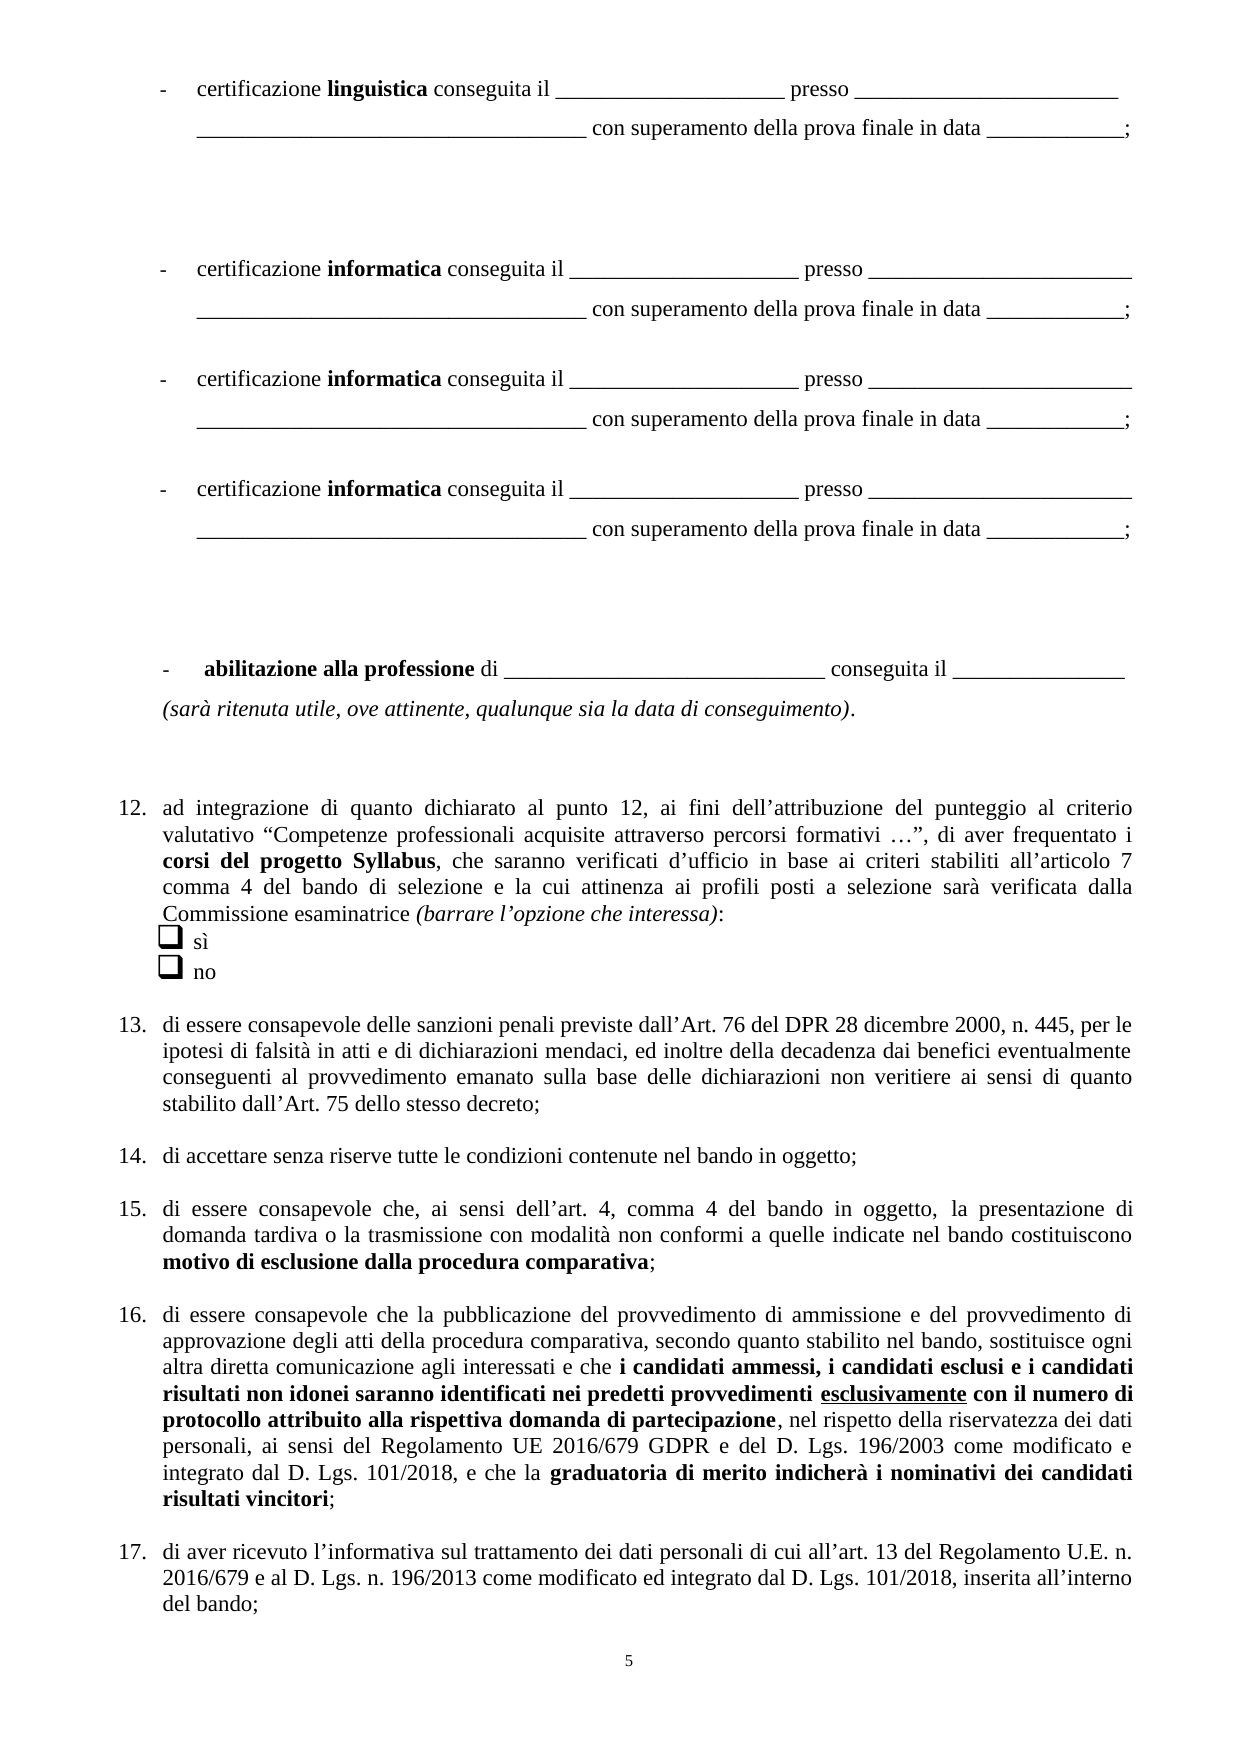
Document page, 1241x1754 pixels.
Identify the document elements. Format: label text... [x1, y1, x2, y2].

list certificazione informatica conseguita il ____________________ presso _______________________ __________________________________ con superamento della prova finale in data ____________; [159, 255, 1134, 321]
list certificazione linguistica conseguita il ____________________ presso _______________________ __________________________________ con superamento della prova finale in data ____________; [159, 75, 1134, 141]
list no [156, 956, 1134, 987]
list certificazione informatica conseguita il ____________________ presso _______________________ __________________________________ con superamento della prova finale in data ____________; [159, 475, 1134, 541]
list di accettare senza riserve tutte le condizioni contenute nel bando in oggetto; [118, 1142, 1134, 1169]
list di aver ricevuto l’informativa sul trattamento dei dati personali di cui all’art. 13 del Regolamento U.E. n. 2016/679 e al D. Lgs. n. 196/2013 come modificato ed integrato dal D. Lgs. 101/2018, inserita all’interno del bando; [118, 1538, 1134, 1617]
list abilitazione alla professione di ____________________________ conseguita il _______________ (sarà ritenuta utile, ove attinente, qualunque sia la data di conseguimento). [162, 655, 1134, 757]
list certificazione informatica conseguita il ____________________ presso _______________________ __________________________________ con superamento della prova finale in data ____________; [159, 365, 1134, 431]
list di essere consapevole che la pubblicazione del provvedimento di ammissione e del provvedimento di approvazione degli atti della procedura comparativa, secondo quanto stabilito nel bando, sostituisce ogni altra diretta comunicazione agli interessati e che i candidati ammessi, i candidati esclusi e i candidati risultati non idonei saranno identificati nei predetti provvedimenti esclusivamente con il numero di protocollo attribuito alla rispettiva domanda di partecipazione, nel rispetto della riservatezza dei dati personali, ai sensi del Regolamento UE 2016/679 GDPR e del D. Lgs. 196/2003 come modificato e integrato dal D. Lgs. 101/2018, e che la graduatoria di merito indicherà i nominativi dei candidati risultati vincitori; [118, 1301, 1134, 1511]
list ad integrazione di quanto dichiarato al punto 12, ai fini dell’attribuzione del punteggio al criterio valutativo “Competenze professionali acquisite attraverso percorsi formativi …”, di aver frequentato i corsi del progetto Syllabus, che saranno verificati d’ufficio in base ai criteri stabiliti all’articolo 7 comma 4 del bando di selezione e la cui attinenza ai profili posti a selezione sarà verificata dalla Commissione esaminatrice (barrare l’opzione che interessa): [118, 794, 1134, 926]
list di essere consapevole delle sanzioni penali previste dall’Art. 76 del DPR 28 dicembre 2000, n. 445, per le ipotesi di falsità in atti e di dichiarazioni mendaci, ed inoltre della decadenza dai benefici eventualmente conseguenti al provvedimento emanato sulla base delle dichiarazioni non veritiere ai sensi di quanto stabilito dall’Art. 75 dello stesso decreto; [118, 1011, 1134, 1116]
list di essere consapevole che, ai sensi dell’art. 4, comma 4 del bando in oggetto, la presentazione di domanda tardiva o la trasmissione con modalità non conformi a quelle indicate nel bando costituiscono motivo di esclusione dalla procedura comparativa; [118, 1195, 1134, 1274]
list sì [156, 926, 1134, 956]
